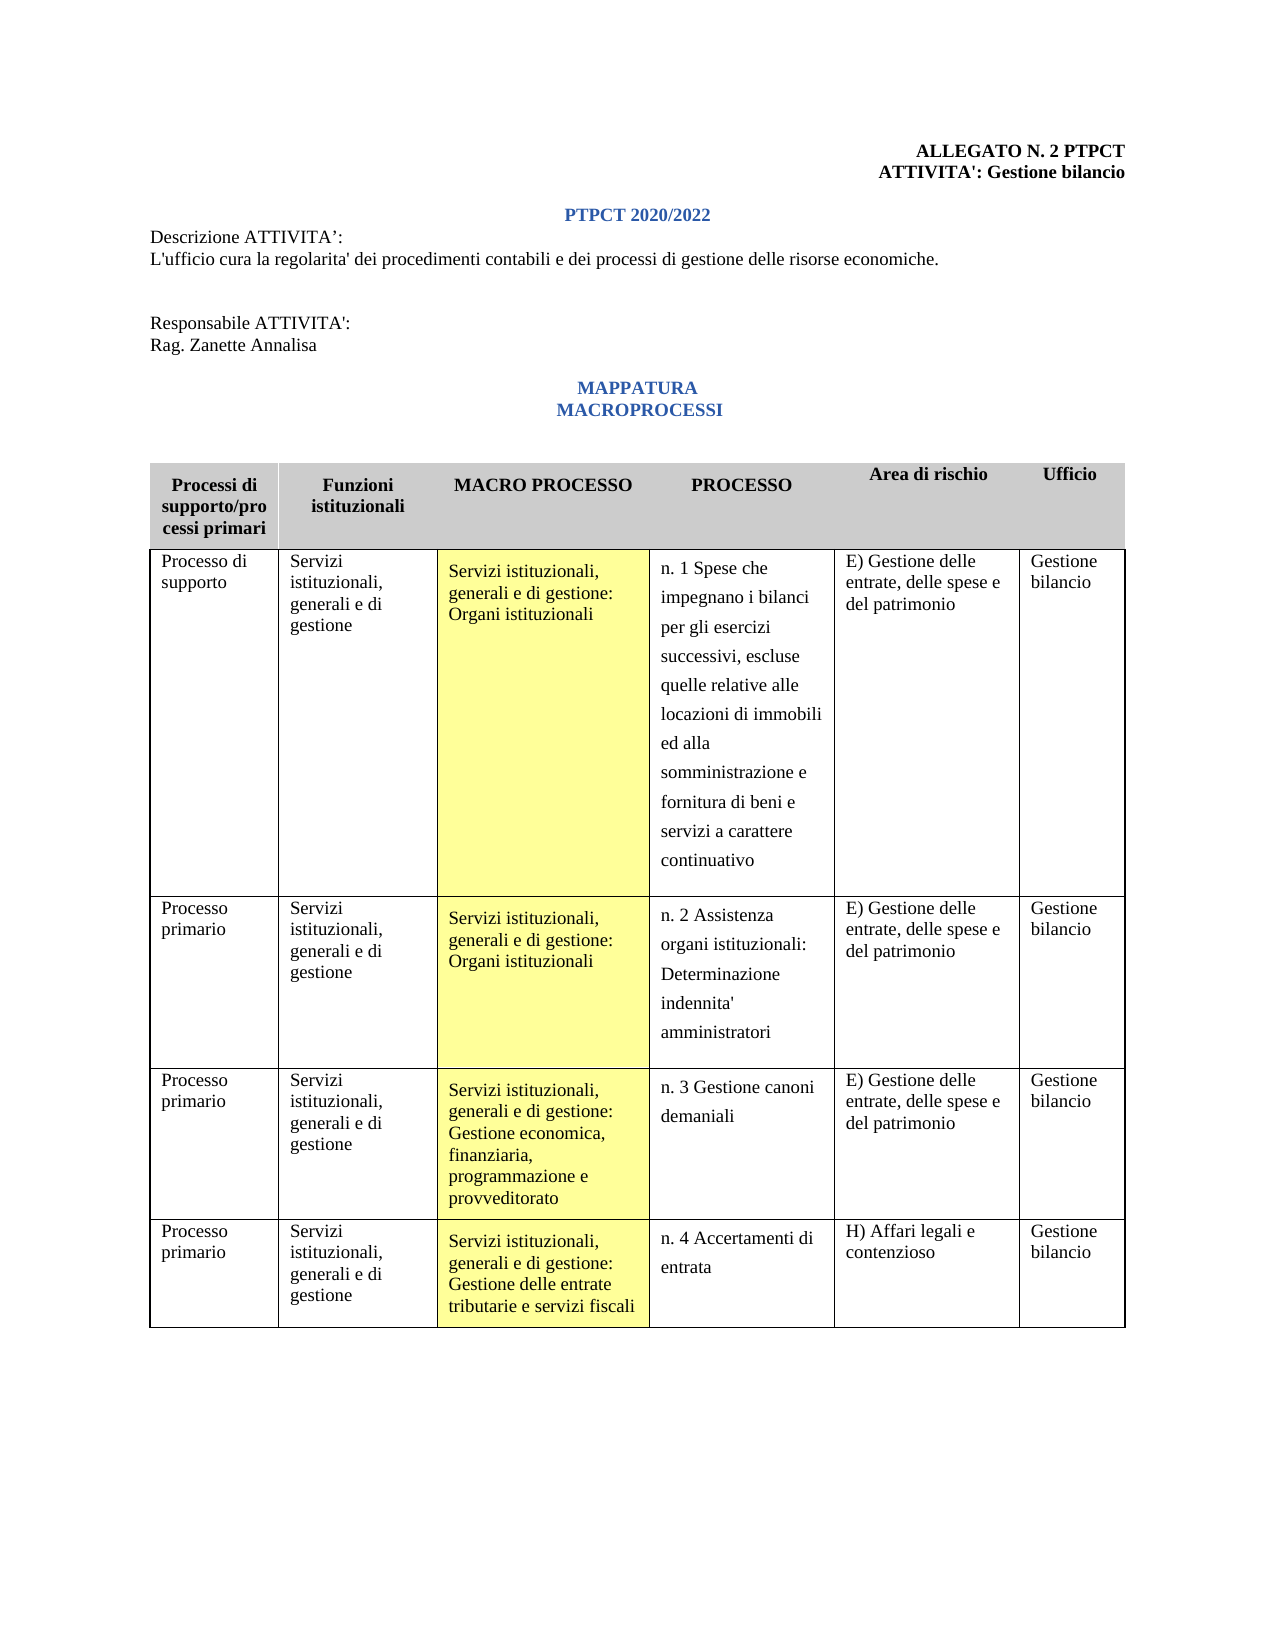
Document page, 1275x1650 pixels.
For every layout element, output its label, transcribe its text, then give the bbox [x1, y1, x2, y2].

table_cell E) Gestione delle entrate, delle spese e del patrimonio [835, 897, 1019, 1067]
text L'ufficio cura la regolarita' dei procedimenti contabili e dei processi di gestione delle risorse economiche. [150, 247, 1125, 269]
table_cell Servizi istituzionali, generali e di gestione: Gestione delle entrate tributarie e servizi fiscali [438, 1220, 649, 1327]
table_cell Processo primario [151, 1069, 278, 1219]
table_cell Processo primario [151, 897, 278, 1067]
text ATTIVITA': Gestione bilancio [150, 161, 1125, 183]
table_cell Gestione bilancio [1020, 897, 1124, 1067]
table_cell Processo primario [151, 1220, 278, 1327]
table_cell E) Gestione delle entrate, delle spese e del patrimonio [835, 1069, 1019, 1219]
table_cell n. 2 Assistenza organi istituzionali: Determinazione indennita' amministratori [650, 897, 834, 1067]
table_cell Servizi istituzionali, generali e di gestione: Gestione economica, finanziaria, programmazione e provveditorato [438, 1069, 649, 1219]
table_cell Servizi istituzionali, generali e di gestione: Organi istituzionali [438, 550, 649, 896]
text MAPPATURA [150, 377, 1125, 398]
table_cell Gestione bilancio [1020, 1220, 1124, 1327]
table_header Area di rischio [834, 463, 1019, 549]
table_cell n. 3 Gestione canoni demaniali [650, 1069, 834, 1219]
text Rag. Zanette Annalisa [150, 334, 1125, 355]
text MACROPROCESSI [150, 398, 1125, 420]
table_header Processi di supporto/processi primari [150, 463, 278, 549]
table_header PROCESSO [649, 463, 834, 549]
table_header MACRO PROCESSO [437, 463, 649, 549]
text ALLEGATO N. 2 PTPCT [150, 140, 1125, 161]
table_cell Servizi istituzionali, generali e di gestione [279, 897, 437, 1067]
table_cell Servizi istituzionali, generali e di gestione [279, 1220, 437, 1327]
table_cell H) Affari legali e contenzioso [835, 1220, 1019, 1327]
table_cell Servizi istituzionali, generali e di gestione [279, 1069, 437, 1219]
table_cell Processo di supporto [151, 550, 278, 896]
table_cell Gestione bilancio [1020, 550, 1124, 896]
text PTPCT 2020/2022 [150, 204, 1125, 226]
table_cell E) Gestione delle entrate, delle spese e del patrimonio [835, 550, 1019, 896]
table_header Funzioni istituzionali [279, 463, 437, 549]
table_cell Servizi istituzionali, generali e di gestione: Organi istituzionali [438, 897, 649, 1067]
text Descrizione ATTIVITA’: [150, 226, 1125, 247]
table_cell n. 4 Accertamenti di entrata [650, 1220, 834, 1327]
table_header Ufficio [1019, 463, 1125, 549]
text Responsabile ATTIVITA': [150, 312, 1125, 334]
table_cell Servizi istituzionali, generali e di gestione [279, 550, 437, 896]
table_cell n. 1 Spese che impegnano i bilanci per gli esercizi successivi, escluse quelle relative alle locazioni di immobili ed alla somministrazione e fornitura di beni e servizi a carattere continuativo [650, 550, 834, 896]
table_cell Gestione bilancio [1020, 1069, 1124, 1219]
